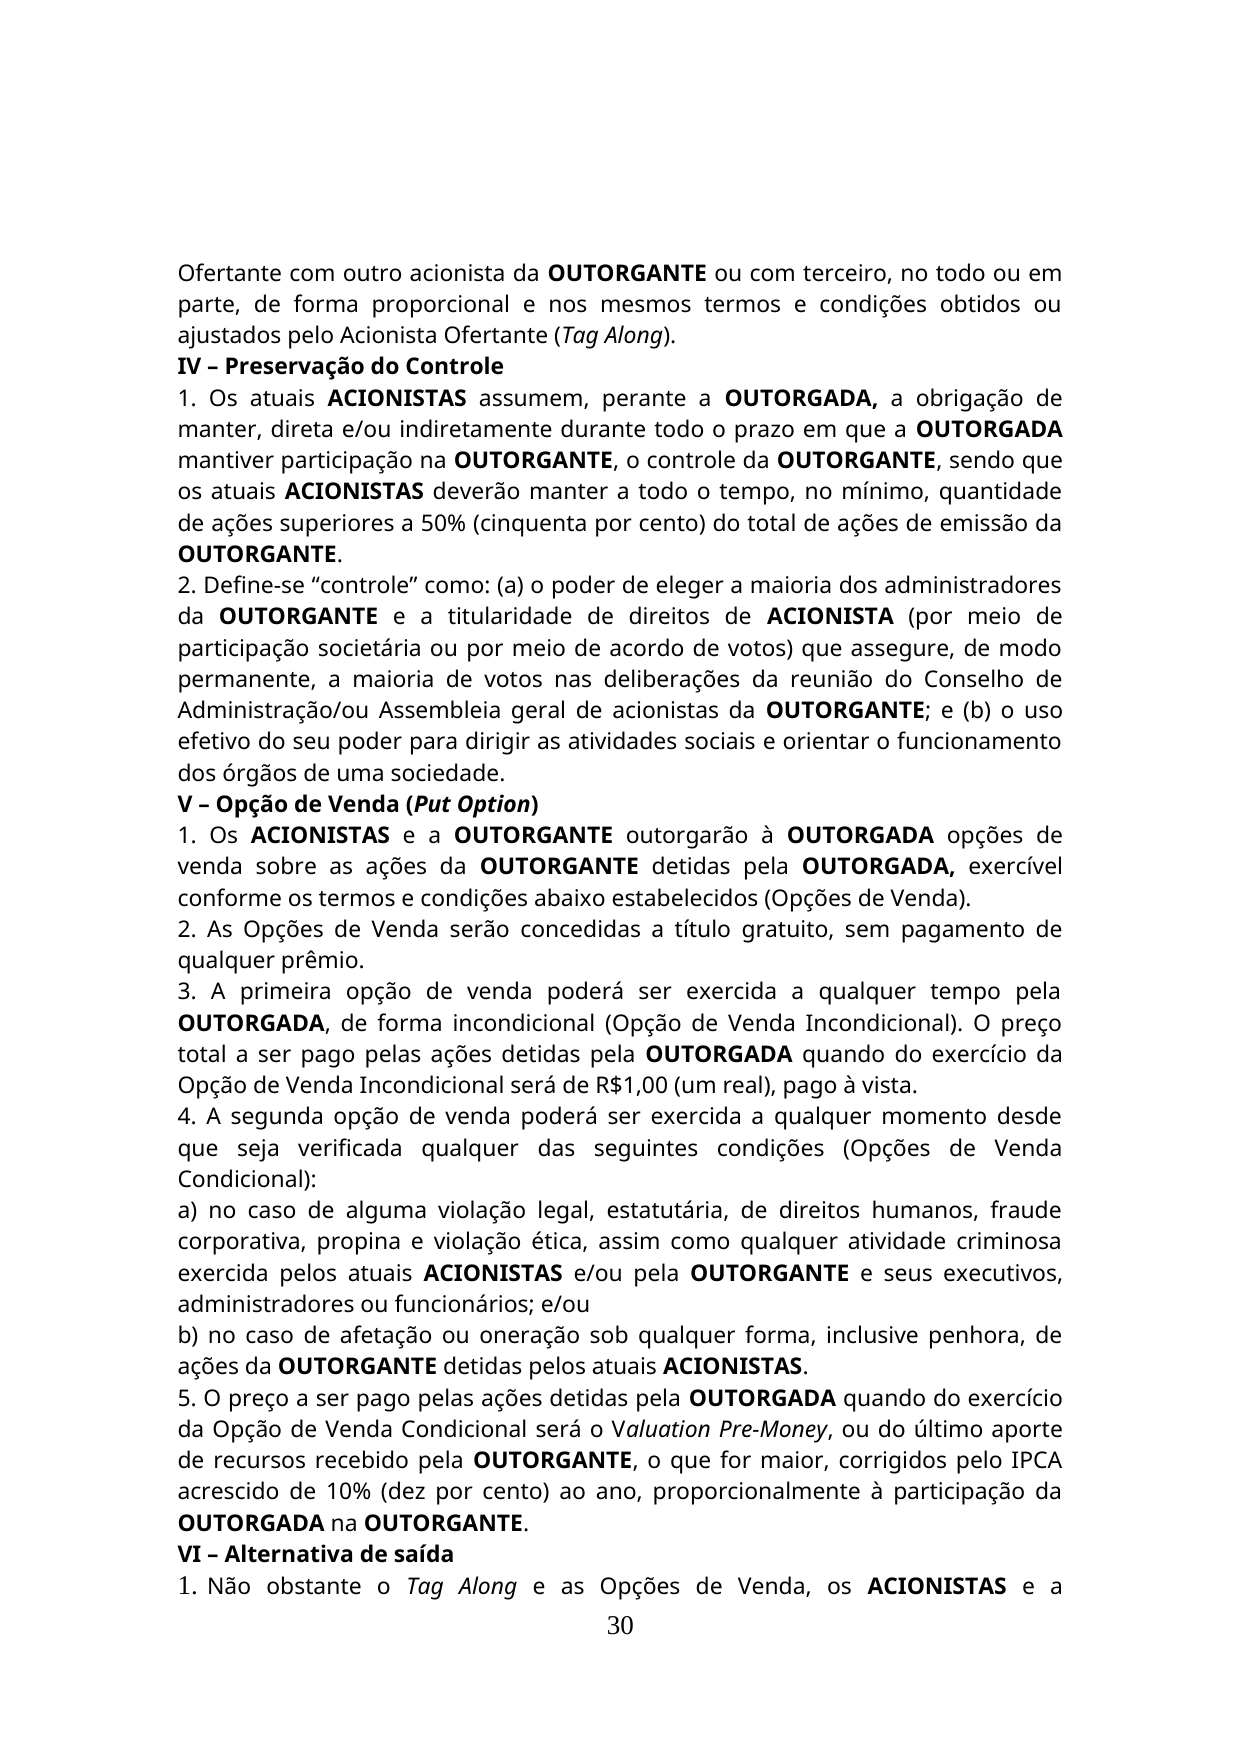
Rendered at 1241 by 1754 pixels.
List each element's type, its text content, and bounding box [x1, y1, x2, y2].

text Ofertante com outro acionista da OUTORGANTE ou com terceiro, no todo ou em parte, de forma proporcional e nos mesmos termos e condições obtidos ou ajustados pelo Acionista Ofertante (Tag Along). [177, 256, 1063, 350]
text 1. Os atuais ACIONISTAS assumem, perante a OUTORGADA, a obrigação de manter, direta e/ou indiretamente durante todo o prazo em que a OUTORGADA mantiver participação na OUTORGANTE, o controle da OUTORGANTE, sendo que os atuais ACIONISTAS deverão manter a todo o tempo, no mínimo, quantidade de ações superiores a 50% (cinquenta por cento) do total de ações de emissão da OUTORGANTE. [177, 381, 1063, 569]
text 2. Define-se “controle” como: (a) o poder de eleger a maioria dos administradores da OUTORGANTE e a titularidade de direitos de ACIONISTA (por meio de participação societária ou por meio de acordo de votos) que assegure, de modo permanente, a maioria de votos nas deliberações da reunião do Conselho de Administração/ou Assembleia geral de acionistas da OUTORGANTE; e (b) o uso efetivo do seu poder para dirigir as atividades sociais e orientar o funcionamento dos órgãos de uma sociedade. [177, 569, 1063, 788]
text 1. Os ACIONISTAS e a OUTORGANTE outorgarão à OUTORGADA opções de venda sobre as ações da OUTORGANTE detidas pela OUTORGADA, exercível conforme os termos e condições abaixo estabelecidos (Opções de Venda). [177, 819, 1063, 913]
text b) no caso de afetação ou oneração sob qualquer forma, inclusive penhora, de ações da OUTORGANTE detidas pelos atuais ACIONISTAS. [177, 1319, 1063, 1381]
text V – Opção de Venda (Put Option) [177, 788, 1063, 819]
text 3. A primeira opção de venda poderá ser exercida a qualquer tempo pela OUTORGADA, de forma incondicional (Opção de Venda Incondicional). O preço total a ser pago pelas ações detidas pela OUTORGADA quando do exercício da Opção de Venda Incondicional será de R$1,00 (um real), pago à vista. [177, 975, 1063, 1100]
list Não obstante o Tag Along e as Opções de Venda, os ACIONISTAS e a [177, 1569, 1063, 1601]
text VI – Alternativa de saída [177, 1538, 1063, 1569]
text 5. O preço a ser pago pelas ações detidas pela OUTORGADA quando do exercício da Opção de Venda Condicional será o Valuation Pre-Money, ou do último aporte de recursos recebido pela OUTORGANTE, o que for maior, corrigidos pelo IPCA acrescido de 10% (dez por cento) ao ano, proporcionalmente à participação da OUTORGADA na OUTORGANTE. [177, 1381, 1063, 1538]
text a) no caso de alguma violação legal, estatutária, de direitos humanos, fraude corporativa, propina e violação ética, assim como qualquer atividade criminosa exercida pelos atuais ACIONISTAS e/ou pela OUTORGANTE e seus executivos, administradores ou funcionários; e/ou [177, 1194, 1063, 1319]
text IV – Preservação do Controle [177, 350, 1063, 381]
text 2. As Opções de Venda serão concedidas a título gratuito, sem pagamento de qualquer prêmio. [177, 913, 1063, 975]
text 4. A segunda opção de venda poderá ser exercida a qualquer momento desde que seja verificada qualquer das seguintes condições (Opções de Venda Condicional): [177, 1100, 1063, 1194]
